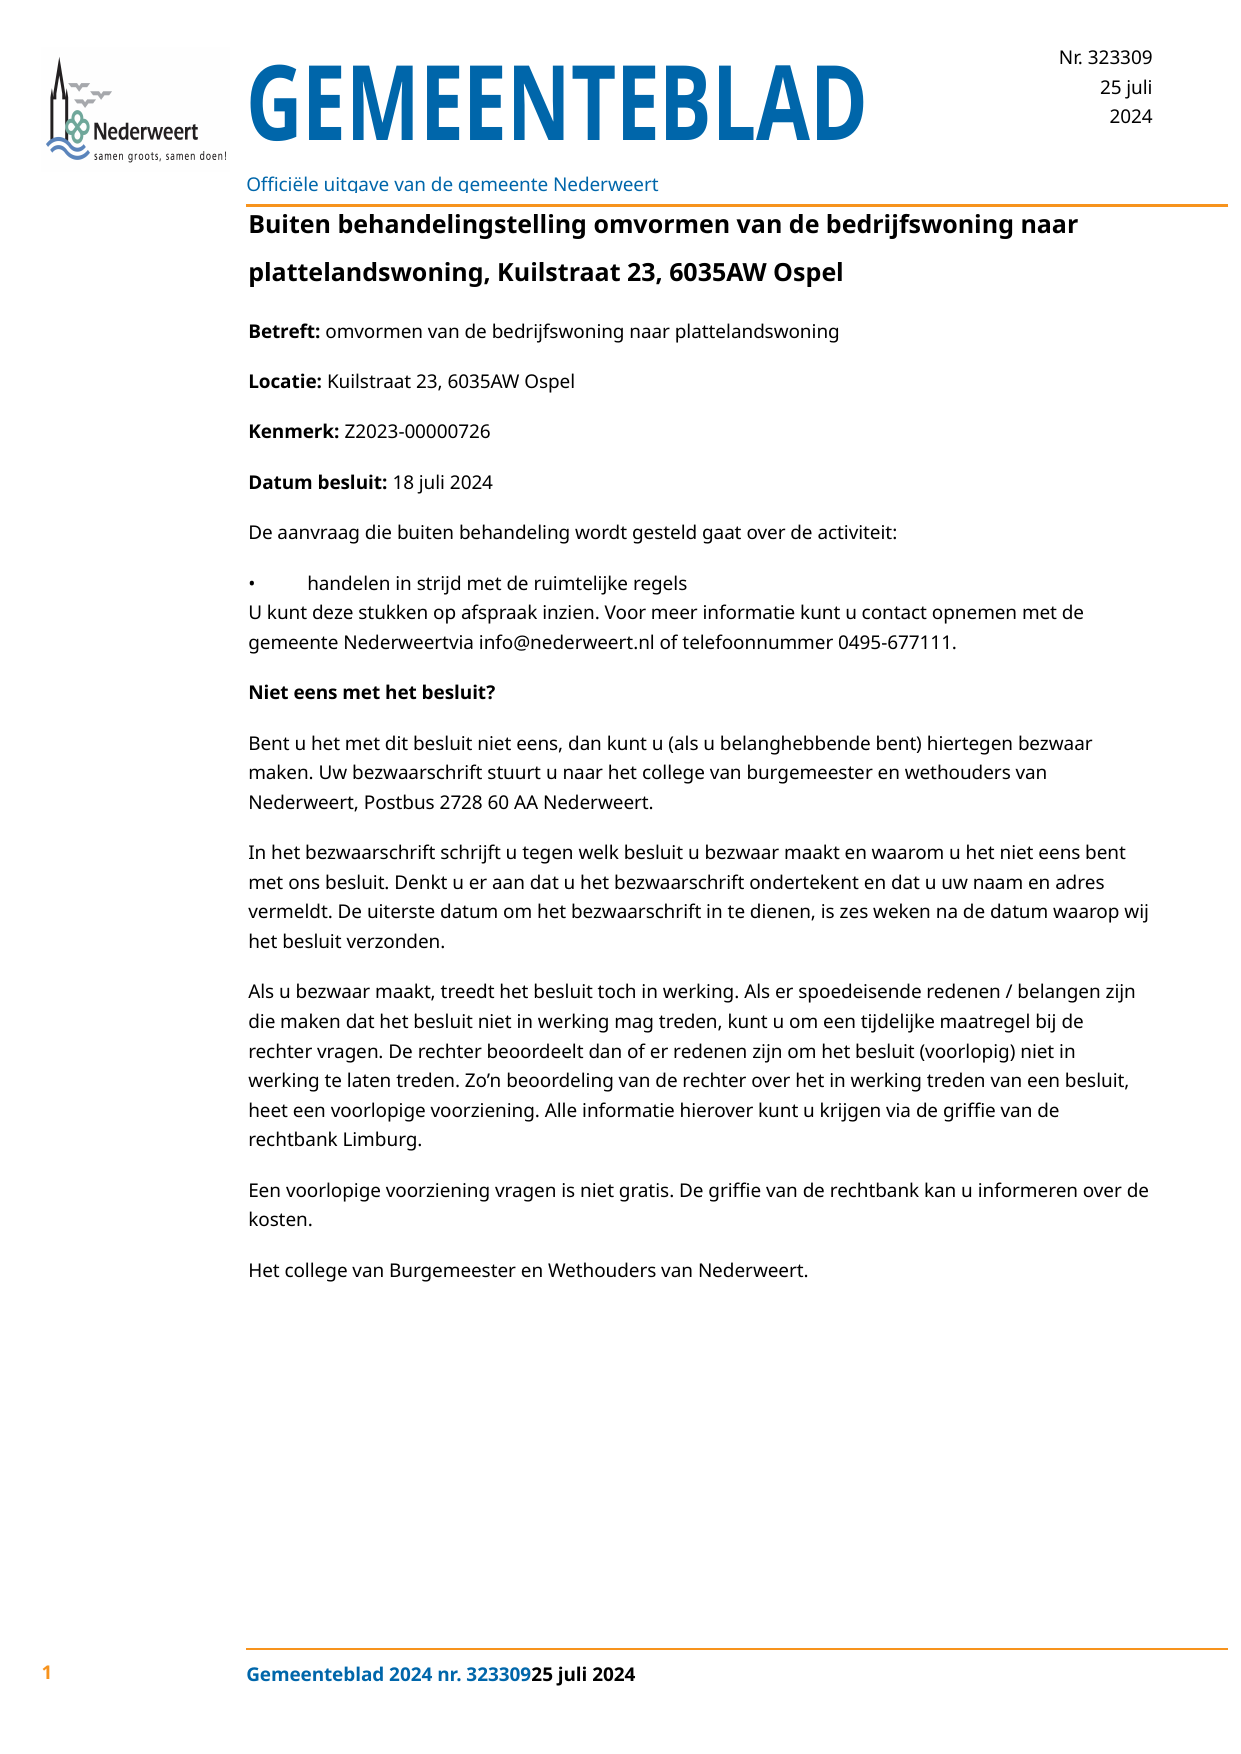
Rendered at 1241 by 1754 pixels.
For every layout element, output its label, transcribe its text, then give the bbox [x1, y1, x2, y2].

text Het college van Burgemeester en Wethouders van Nederweert. [248, 1257, 1152, 1283]
text Locatie: Kuilstraat 23, 6035AW Ospel [248, 368, 1152, 394]
text Datum besluit: 18 juli 2024 [248, 469, 1152, 495]
text Niet eens met het besluit? [248, 679, 1152, 705]
text De aanvraag die buiten behandeling wordt gesteld gaat over de activiteit: [248, 519, 1152, 545]
text Kenmerk: Z2023-00000726 [248, 419, 1152, 444]
text Buiten behandelingstelling omvormen van de bedrijfswoning naar plattelandswoning, Kuilstraat 23, 6035AW Ospel [248, 207, 1152, 288]
text Als u bezwaar maakt, treedt het besluit toch in werking. Als er spoedeisende redenen / belangen zijn die maken dat het besluit niet in werking mag treden, kunt u om een tijdelijke maatregel bij de rechter vragen. De rechter beoordeelt dan of er redenen zijn om het besluit (voorlopig) niet in werking te laten treden. Zo’n beoordeling van de rechter over het in werking treden van een besluit, heet een voorlopige voorziening. Alle informatie hierover kunt u krijgen via de griffie van de rechtbank Limburg. [248, 979, 1152, 1152]
text In het bezwaarschrift schrijft u tegen welk besluit u bezwaar maakt en waarom u het niet eens bent met ons besluit. Denkt u er aan dat u het bezwaarschrift ondertekent en dat u uw naam en adres vermeldt. De uiterste datum om het bezwaarschrift in te dienen, is zes weken na de datum waarop wij het besluit verzonden. [248, 839, 1152, 954]
text Betreft: omvormen van de bedrijfswoning naar plattelandswoning [248, 318, 1152, 344]
text Bent u het met dit besluit niet eens, dan kunt u (als u belanghebbende bent) hiertegen bezwaar maken. Uw bezwaarschrift stuurt u naar het college van burgemeester en wethouders van Nederweert, Postbus 2728 60 AA Nederweert. [248, 730, 1152, 815]
text U kunt deze stukken op afspraak inzien. Voor meer informatie kunt u contact opnemen met de gemeente Nederweertvia info@nederweert.nl of telefoonnummer 0495-677111. [248, 599, 1152, 655]
picture [41, 47, 231, 172]
list handelen in strijd met de ruimtelijke regels [248, 570, 1152, 596]
text Een voorlopige voorziening vragen is niet gratis. De griffie van de rechtbank kan u informeren over de kosten. [248, 1177, 1152, 1232]
